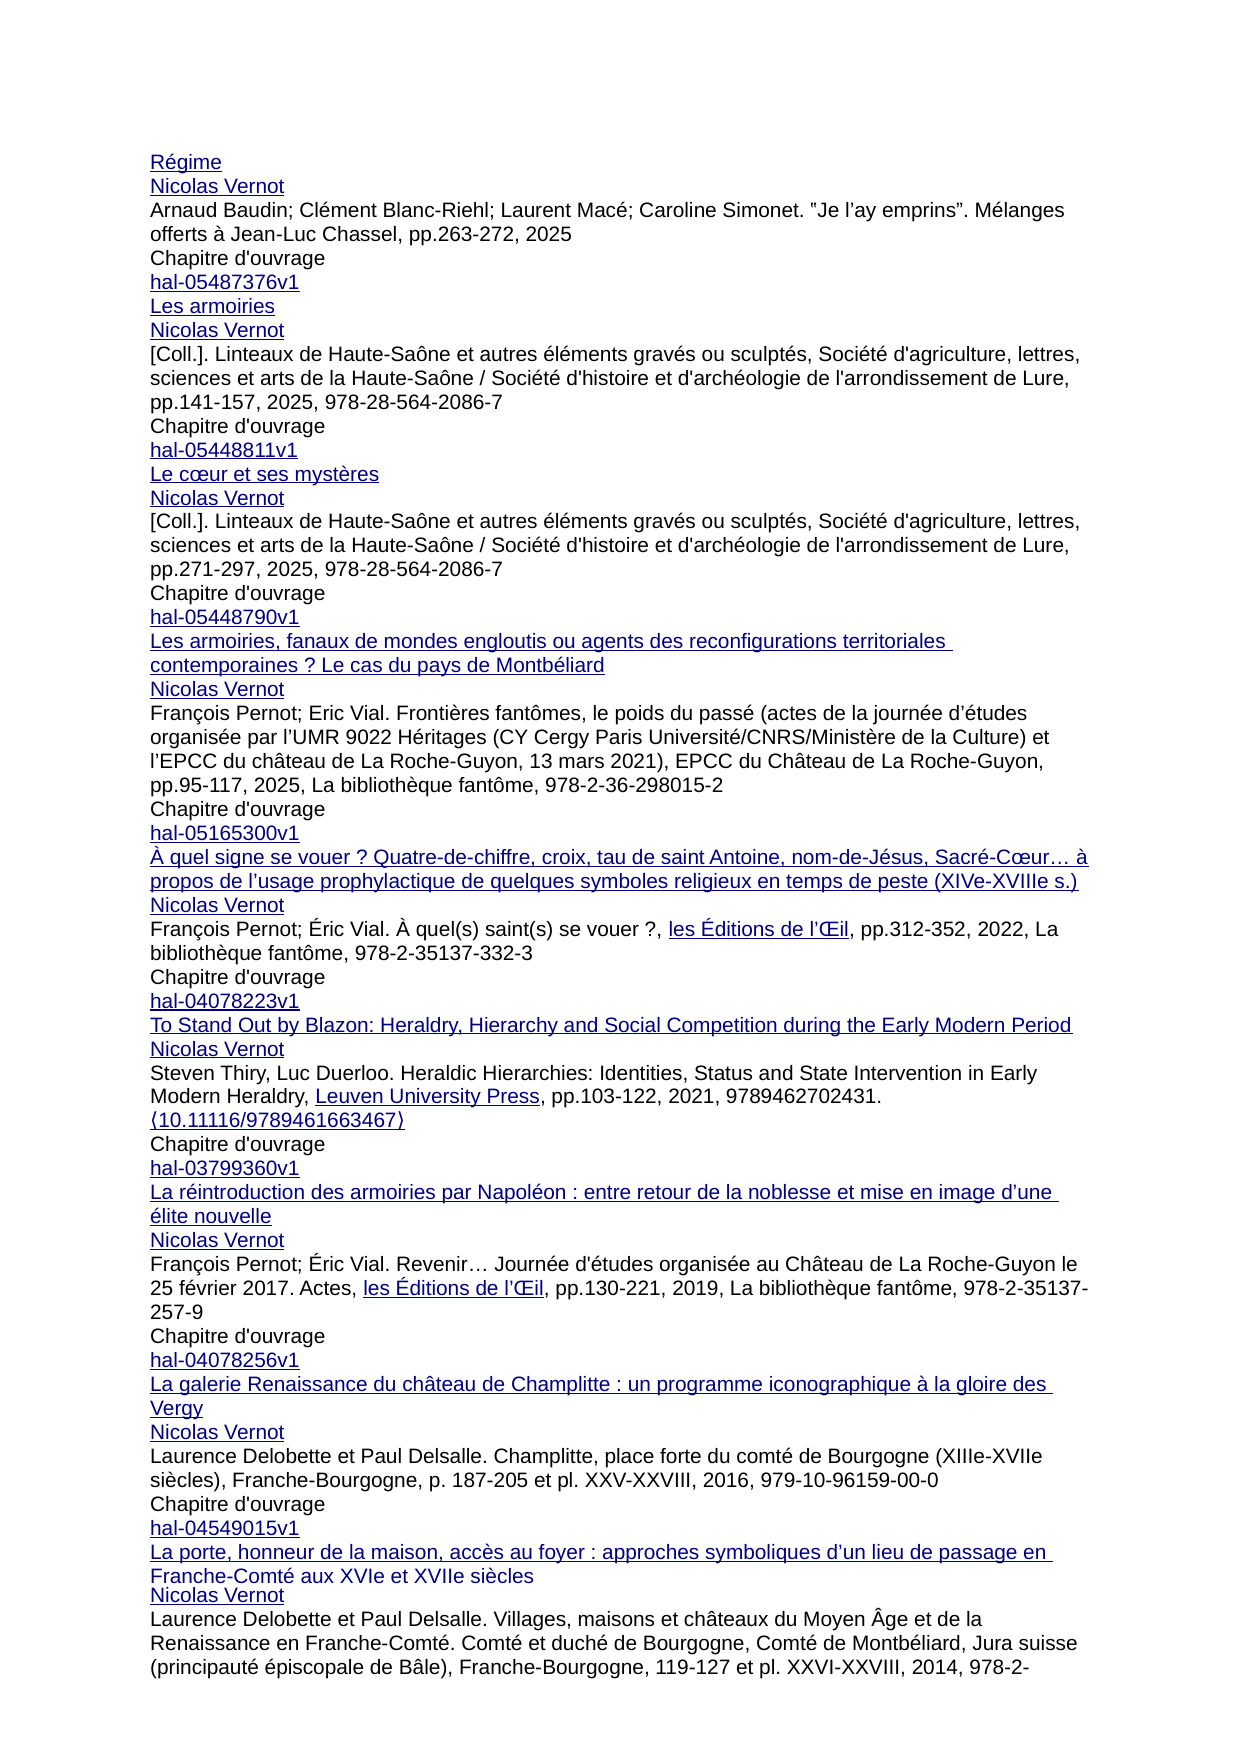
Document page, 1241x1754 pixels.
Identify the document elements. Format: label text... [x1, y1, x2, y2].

table_cell Régime Nicolas Vernot Arnaud Baudin; Clément Blanc-Riehl; Laurent Macé; Caroline Simonet. ‟Je l’ay emprins”. Mélanges offerts à Jean-Luc Chassel, pp.263-272, 2025 Chapitre d'ouvrage hal-05487376v1 [150, 150, 1090, 294]
table_cell À quel signe se vouer ? Quatre-de-chiffre, croix, tau de saint Antoine, nom-de-Jésus, Sacré-Cœur… à propos de l’usage prophylactique de quelques symboles religieux en temps de peste (XIVe-XVIIIe s.) Nicolas Vernot François Pernot; Éric Vial. À quel(s) saint(s) se vouer ?, les Éditions de l’Œil, pp.312-352, 2022, La bibliothèque fantôme, 978-2-35137-332-3 Chapitre d'ouvrage hal-04078223v1 [150, 845, 1090, 1012]
table_cell Les armoiries, fanaux de mondes engloutis ou agents des reconfigurations territoriales contemporaines ? Le cas du pays de Montbéliard Nicolas Vernot François Pernot; Eric Vial. Frontières fantômes, le poids du passé (actes de la journée d’études organisée par l’UMR 9022 Héritages (CY Cergy Paris Université/CNRS/Ministère de la Culture) et l’EPCC du château de La Roche-Guyon, 13 mars 2021), EPCC du Château de La Roche-Guyon, pp.95-117, 2025, La bibliothèque fantôme, 978-2-36-298015-2 Chapitre d'ouvrage hal-05165300v1 [150, 629, 1090, 845]
table_cell La réintroduction des armoiries par Napoléon : entre retour de la noblesse et mise en image d’une élite nouvelle Nicolas Vernot François Pernot; Éric Vial. Revenir… Journée d'études organisée au Château de La Roche-Guyon le 25 février 2017. Actes, les Éditions de l’Œil, pp.130-221, 2019, La bibliothèque fantôme, 978-2-35137-257-9 Chapitre d'ouvrage hal-04078256v1 [150, 1180, 1090, 1372]
table_cell Les armoiries Nicolas Vernot [Coll.]. Linteaux de Haute-Saône et autres éléments gravés ou sculptés, Société d'agriculture, lettres, sciences et arts de la Haute-Saône / Société d'histoire et d'archéologie de l'arrondissement de Lure, pp.141-157, 2025, 978-28-564-2086-7 Chapitre d'ouvrage hal-05448811v1 [150, 294, 1090, 461]
table_cell La porte, honneur de la maison, accès au foyer : approches symboliques d’un lieu de passage en Franche-Comté aux XVIe et XVIIe siècles Nicolas Vernot Laurence Delobette et Paul Delsalle. Villages, maisons et châteaux du Moyen Âge et de la Renaissance en Franche-Comté. Comté et duché de Bourgogne, Comté de Montbéliard, Jura suisse (principauté épiscopale de Bâle), Franche-Bourgogne, 119-127 et pl. XXVI-XXVIII, 2014, 978-2- [150, 1540, 1090, 1679]
table_cell To Stand Out by Blazon: Heraldry, Hierarchy and Social Competition during the Early Modern Period Nicolas Vernot Steven Thiry, Luc Duerloo. Heraldic Hierarchies: Identities, Status and State Intervention in Early Modern Heraldry, Leuven University Press, pp.103-122, 2021, 9789462702431. ⟨10.11116/9789461663467⟩ Chapitre d'ouvrage hal-03799360v1 [150, 1013, 1090, 1180]
table_cell Le cœur et ses mystères Nicolas Vernot [Coll.]. Linteaux de Haute-Saône et autres éléments gravés ou sculptés, Société d'agriculture, lettres, sciences et arts de la Haute-Saône / Société d'histoire et d'archéologie de l'arrondissement de Lure, pp.271-297, 2025, 978-28-564-2086-7 Chapitre d'ouvrage hal-05448790v1 [150, 461, 1090, 629]
table_cell La galerie Renaissance du château de Champlitte : un programme iconographique à la gloire des Vergy Nicolas Vernot Laurence Delobette et Paul Delsalle. Champlitte, place forte du comté de Bourgogne (XIIIe-XVIIe siècles), Franche-Bourgogne, p. 187-205 et pl. XXV-XXVIII, 2016, 979-10-96159-00-0 Chapitre d'ouvrage hal-04549015v1 [150, 1372, 1090, 1539]
